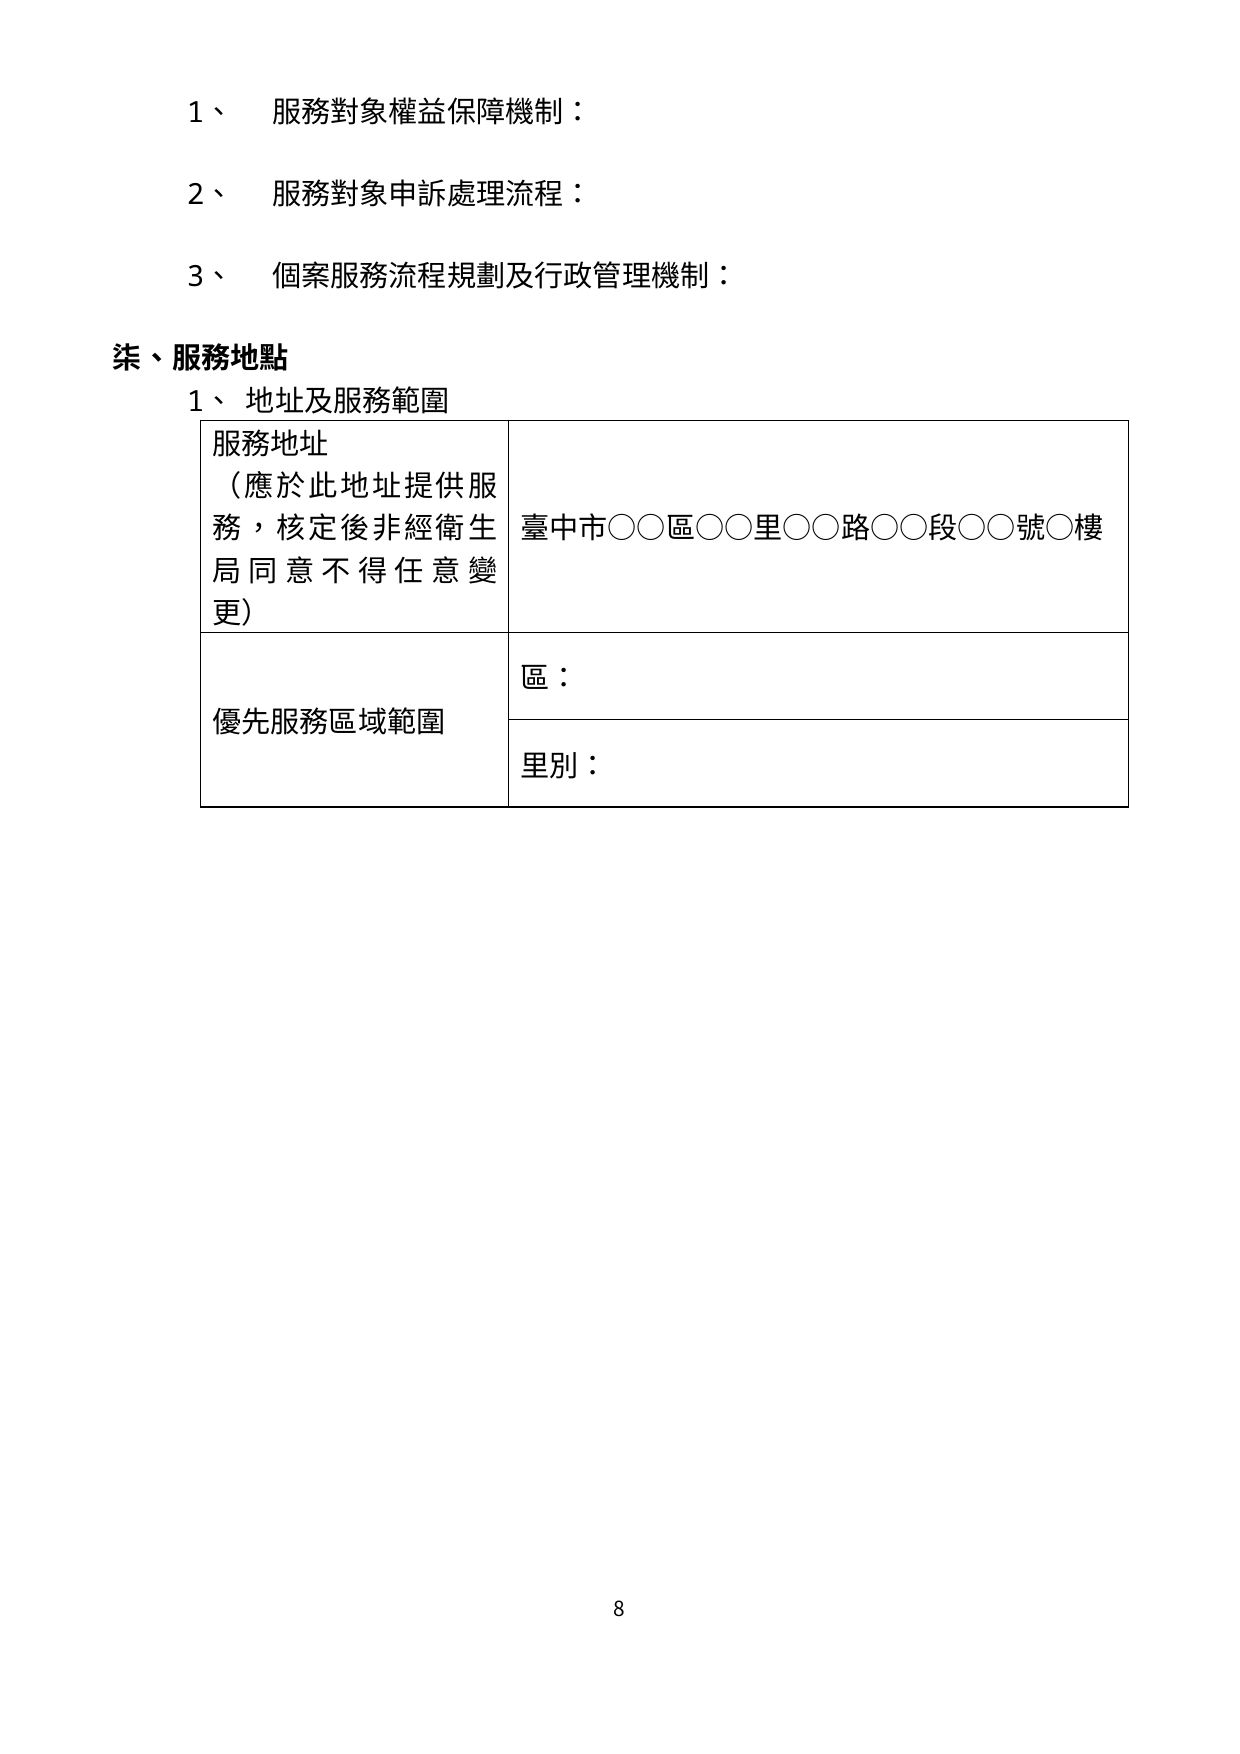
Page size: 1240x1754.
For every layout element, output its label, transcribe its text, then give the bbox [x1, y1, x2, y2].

table_cell 優先服務區域範圍 [201, 633, 508, 806]
table_header 臺中市○○區○○里○○路○○段○○號○樓 [509, 421, 1128, 632]
list 地址及服務範圍 [187, 377, 1141, 419]
list 服務對象申訴處理流程： [172, 171, 1141, 213]
list 個案服務流程規劃及行政管理機制： [172, 253, 1141, 295]
list 服務地點 [113, 335, 1141, 377]
list 服務對象權益保障機制： [172, 88, 1141, 131]
table_cell 區： [509, 633, 1128, 719]
table_header 服務地址 （應於此地址提供服務，核定後非經衛生局同意不得任意變更） [201, 421, 508, 632]
table_cell 里別： [509, 720, 1128, 806]
